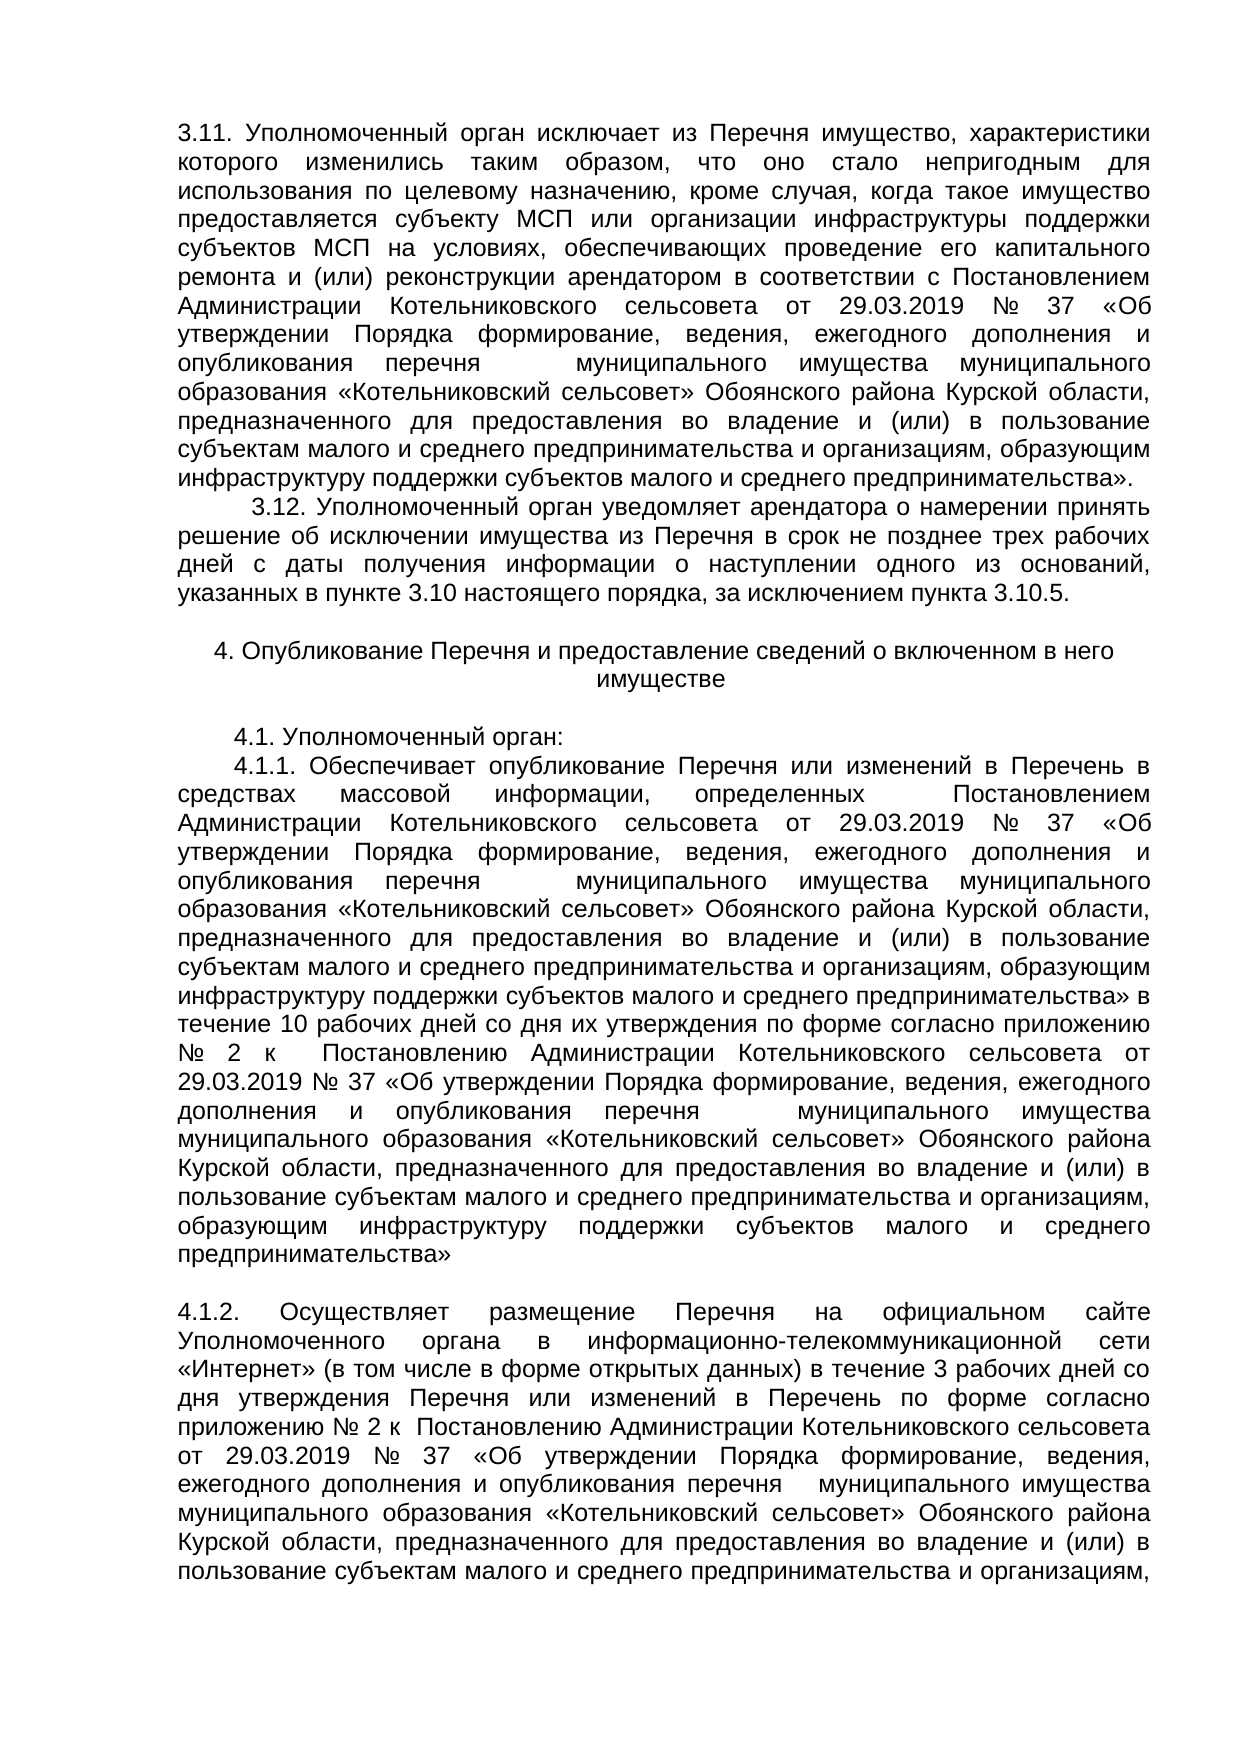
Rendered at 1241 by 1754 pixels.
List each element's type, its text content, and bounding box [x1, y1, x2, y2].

text 4.1.1. Обеспечивает опубликование Перечня или изменений в Перечень в средствах массовой информации, определенных Постановлением Администрации Котельниковского сельсовета от 29.03.2019 № 37 «Об утверждении Порядка формирование, ведения, ежегодного дополнения и опубликования перечня муниципального имущества муниципального образования «Котельниковский сельсовет» Обоянского района Курской области, предназначенного для предоставления во владение и (или) в пользование субъектам малого и среднего предпринимательства и организациям, образующим инфраструктуру поддержки субъектов малого и среднего предпринимательства» в течение 10 рабочих дней со дня их утверждения по форме согласно приложению № 2 к Постановлению Администрации Котельниковского сельсовета от 29.03.2019 № 37 «Об утверждении Порядка формирование, ведения, ежегодного дополнения и опубликования перечня муниципального имущества муниципального образования «Котельниковский сельсовет» Обоянского района Курской области, предназначенного для предоставления во владение и (или) в пользование субъектам малого и среднего предпринимательства и организациям, образующим инфраструктуру поддержки субъектов малого и среднего предпринимательства» [177, 751, 1152, 1268]
text 3.12. Уполномоченный орган уведомляет арендатора о намерении принять решение об исключении имущества из Перечня в срок не позднее трех рабочих дней с даты получения информации о наступлении одного из оснований, указанных в пункте 3.10 настоящего порядка, за исключением пункта 3.10.5. [177, 492, 1152, 607]
text 3.11. Уполномоченный орган исключает из Перечня имущество, характеристики которого изменились таким образом, что оно стало непригодным для использования по целевому назначению, кроме случая, когда такое имущество предоставляется субъекту МСП или организации инфраструктуры поддержки субъектов МСП на условиях, обеспечивающих проведение его капитального ремонта и (или) реконструкции арендатором в соответствии с Постановлением Администрации Котельниковского сельсовета от 29.03.2019 № 37 «Об утверждении Порядка формирование, ведения, ежегодного дополнения и опубликования перечня муниципального имущества муниципального образования «Котельниковский сельсовет» Обоянского района Курской области, предназначенного для предоставления во владение и (или) в пользование субъектам малого и среднего предпринимательства и организациям, образующим инфраструктуру поддержки субъектов малого и среднего предпринимательства». [177, 118, 1152, 492]
text 4.1. Уполномоченный орган: [177, 722, 1152, 751]
text 4. Опубликование Перечня и предоставление сведений о включенном в него имуществе [177, 636, 1152, 693]
text 4.1.2. Осуществляет размещение Перечня на официальном сайте Уполномоченного органа в информационно-телекоммуникационной сети «Интернет» (в том числе в форме открытых данных) в течение 3 рабочих дней со дня утверждения Перечня или изменений в Перечень по форме согласно приложению № 2 к Постановлению Администрации Котельниковского сельсовета от 29.03.2019 № 37 «Об утверждении Порядка формирование, ведения, ежегодного дополнения и опубликования перечня муниципального имущества муниципального образования «Котельниковский сельсовет» Обоянского района Курской области, предназначенного для предоставления во владение и (или) в пользование субъектам малого и среднего предпринимательства и организациям, [177, 1297, 1152, 1584]
